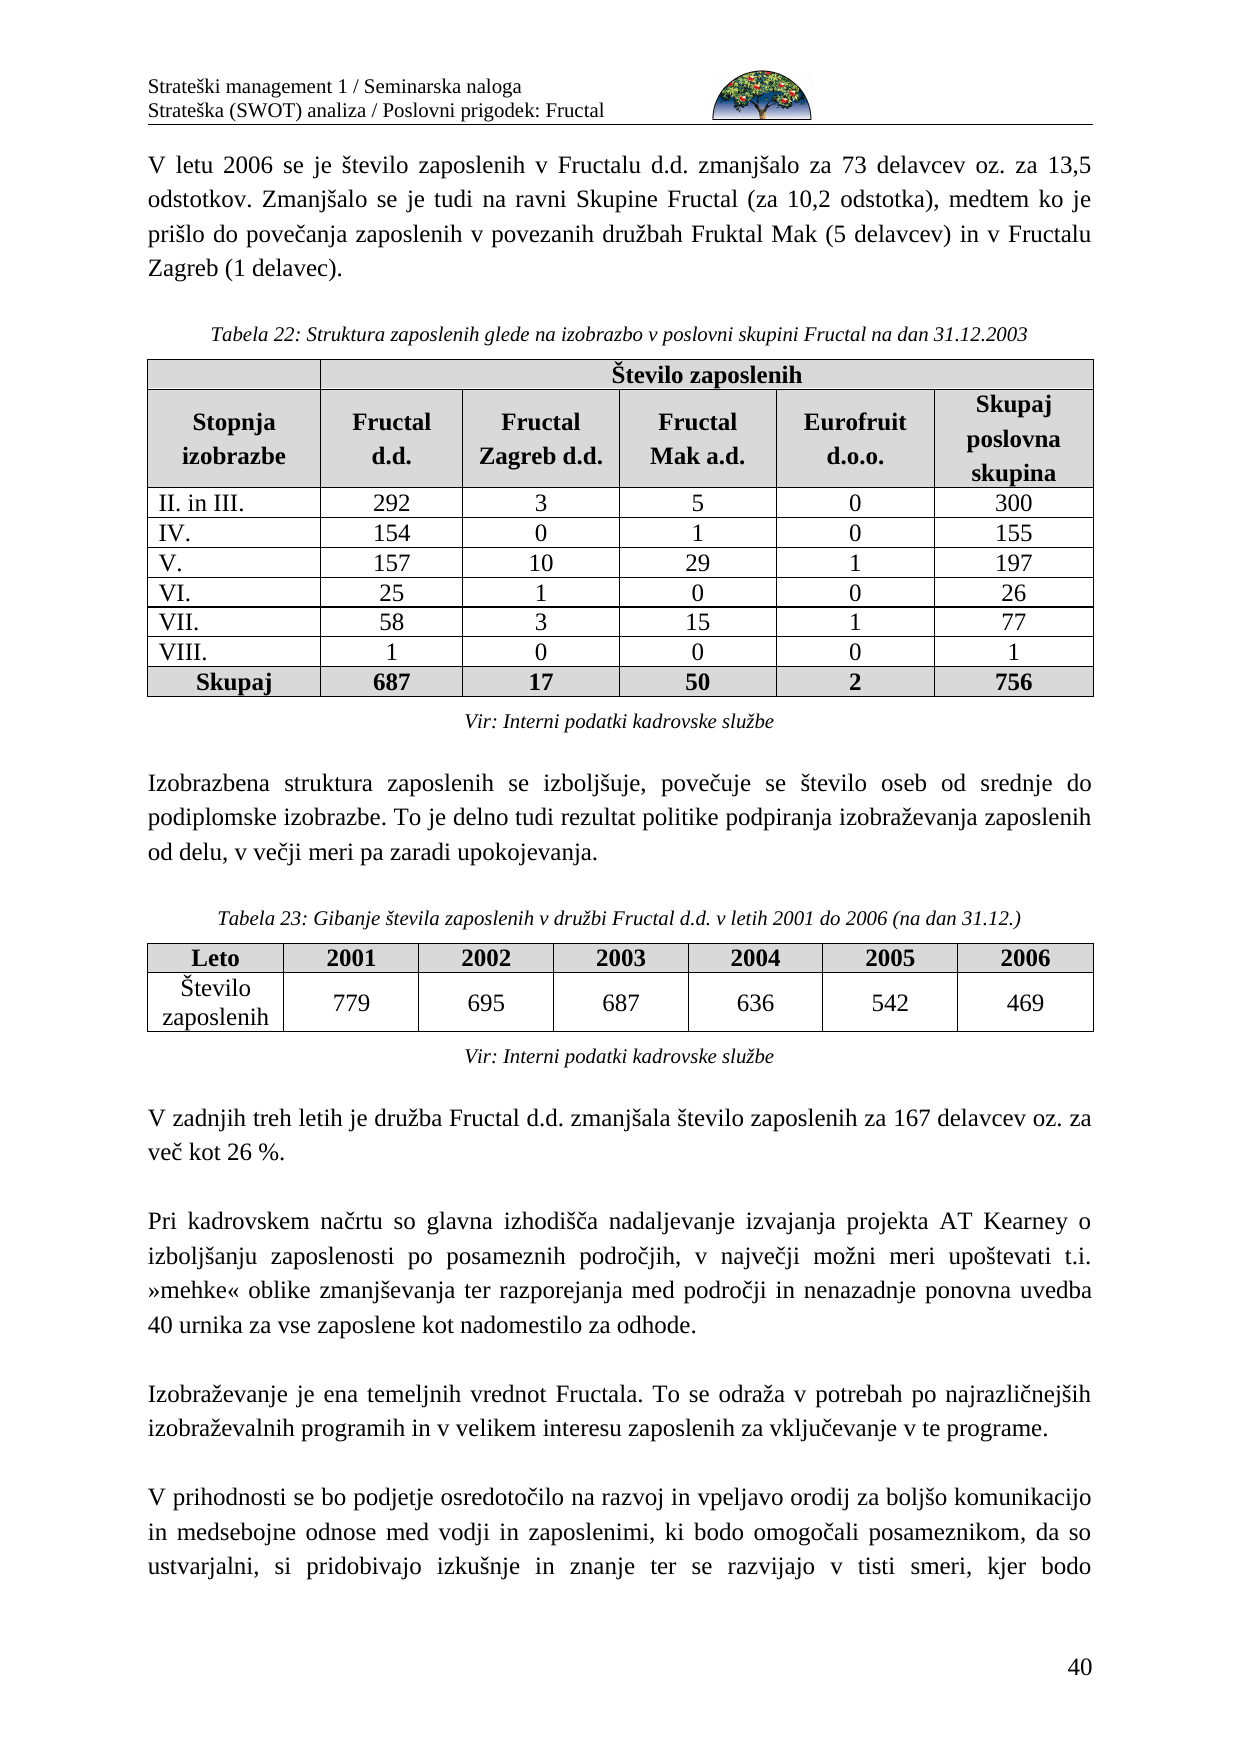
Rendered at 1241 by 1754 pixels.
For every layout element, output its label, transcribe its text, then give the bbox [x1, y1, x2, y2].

text Izobraževanje je ena temeljnih vrednot Fructala. To se odraža v potrebah po najrazličnejših izobraževalnih programih in v velikem interesu zaposlenih za vključevanje v te programe. [148, 1379, 1093, 1442]
table_cell VII. [148, 608, 320, 636]
table_cell 636 [689, 973, 822, 1031]
text Vir: Interni podatki kadrovske službe [148, 1044, 1093, 1068]
table_cell VI. [148, 578, 320, 606]
table_cell 0 [777, 637, 934, 666]
table_cell 0 [620, 578, 776, 606]
table_cell 1 [463, 578, 619, 606]
table_cell Skupaj poslovna skupina [935, 390, 1093, 487]
table_cell Fructal Mak a.d. [620, 390, 776, 487]
table_cell 1 [777, 548, 934, 577]
text V prihodnosti se bo podjetje osredotočilo na razvoj in vpeljavo orodij za boljšo komunikacijo in medsebojne odnose med vodji in zaposlenimi, ki bodo omogočali posameznikom, da so ustvarjalni, si pridobivajo izkušnje in znanje ter se razvijajo v tisti smeri, kjer bodo [148, 1482, 1093, 1580]
table_cell 1 [777, 608, 934, 636]
table_cell Stopnja izobrazbe [148, 390, 320, 487]
table_cell 0 [777, 518, 934, 547]
table_cell 154 [321, 518, 462, 547]
table_cell 0 [777, 578, 934, 606]
table_header Leto [148, 944, 283, 972]
table_cell 2 [777, 667, 934, 696]
table_cell 469 [958, 973, 1093, 1031]
table_cell Število zaposlenih [148, 973, 283, 1031]
table_cell 10 [463, 548, 619, 577]
table_cell II. in III. [148, 488, 320, 517]
table_cell 3 [463, 608, 619, 636]
text V zadnjih treh letih je družba Fructal d.d. zmanjšala število zaposlenih za 167 delavcev oz. za več kot 26 %. [148, 1103, 1093, 1166]
table_cell 0 [463, 637, 619, 666]
text Tabela 23: Gibanje števila zaposlenih v družbi Fructal d.d. v letih 2001 do 2006 (na dan 31.12.) [148, 906, 1093, 930]
table_cell 1 [321, 637, 462, 666]
table_header 2001 [284, 944, 418, 972]
table_cell 157 [321, 548, 462, 577]
picture [710, 69, 813, 122]
text V letu 2006 se je število zaposlenih v Fructalu d.d. zmanjšalo za 73 delavcev oz. za 13,5 odstotkov. Zmanjšalo se je tudi na ravni Skupine Fructal (za 10,2 odstotka), medtem ko je prišlo do povečanja zaposlenih v povezanih družbah Fruktal Mak (5 delavcev) in v Fructalu Zagreb (1 delavec). [148, 150, 1093, 282]
table_cell 0 [620, 637, 776, 666]
text Vir: Interni podatki kadrovske službe [148, 709, 1093, 733]
text Pri kadrovskem načrtu so glavna izhodišča nadaljevanje izvajanja projekta AT Kearney o izboljšanju zaposlenosti po posameznih področjih, v največji možni meri upoštevati t.i. »mehke« oblike zmanjševanja ter razporejanja med področji in nenazadnje ponovna uvedba 40 urnika za vse zaposlene kot nadomestilo za odhode. [148, 1206, 1093, 1338]
text Tabela 22: Struktura zaposlenih glede na izobrazbo v poslovni skupini Fructal na dan 31.12.2003 [148, 322, 1093, 346]
table_cell IV. [148, 518, 320, 547]
table_cell 0 [777, 488, 934, 517]
table_header [148, 360, 320, 388]
table_cell VIII. [148, 637, 320, 666]
table_cell V. [148, 548, 320, 577]
table_cell 687 [554, 973, 688, 1031]
table_cell 15 [620, 608, 776, 636]
table_cell 50 [620, 667, 776, 696]
table_cell 300 [935, 488, 1093, 517]
table_cell 779 [284, 973, 418, 1031]
table_header 2003 [554, 944, 688, 972]
table_cell 26 [935, 578, 1093, 606]
table_cell 542 [823, 973, 957, 1031]
table_cell 58 [321, 608, 462, 636]
table_header Število zaposlenih [321, 360, 1093, 388]
table_cell 292 [321, 488, 462, 517]
table_cell Skupaj [148, 667, 320, 696]
table_header 2004 [689, 944, 822, 972]
table_cell 77 [935, 608, 1093, 636]
table_header 2005 [823, 944, 957, 972]
table_cell 756 [935, 667, 1093, 696]
table_cell 0 [463, 518, 619, 547]
table_header 2006 [958, 944, 1093, 972]
table_cell 25 [321, 578, 462, 606]
table_cell 3 [463, 488, 619, 517]
table_cell 197 [935, 548, 1093, 577]
table_cell 29 [620, 548, 776, 577]
table_cell 695 [419, 973, 553, 1031]
table_cell Fructal Zagreb d.d. [463, 390, 619, 487]
table_cell 155 [935, 518, 1093, 547]
table_cell 1 [935, 637, 1093, 666]
table_cell 17 [463, 667, 619, 696]
table_header 2002 [419, 944, 553, 972]
table_cell 687 [321, 667, 462, 696]
table_cell 1 [620, 518, 776, 547]
table_cell Fructal d.d. [321, 390, 462, 487]
text Izobrazbena struktura zaposlenih se izboljšuje, povečuje se število oseb od srednje do podiplomske izobrazbe. To je delno tudi rezultat politike podpiranja izobraževanja zaposlenih od delu, v večji meri pa zaradi upokojevanja. [148, 768, 1093, 866]
table_cell Eurofruit d.o.o. [777, 390, 934, 487]
table_cell 5 [620, 488, 776, 517]
